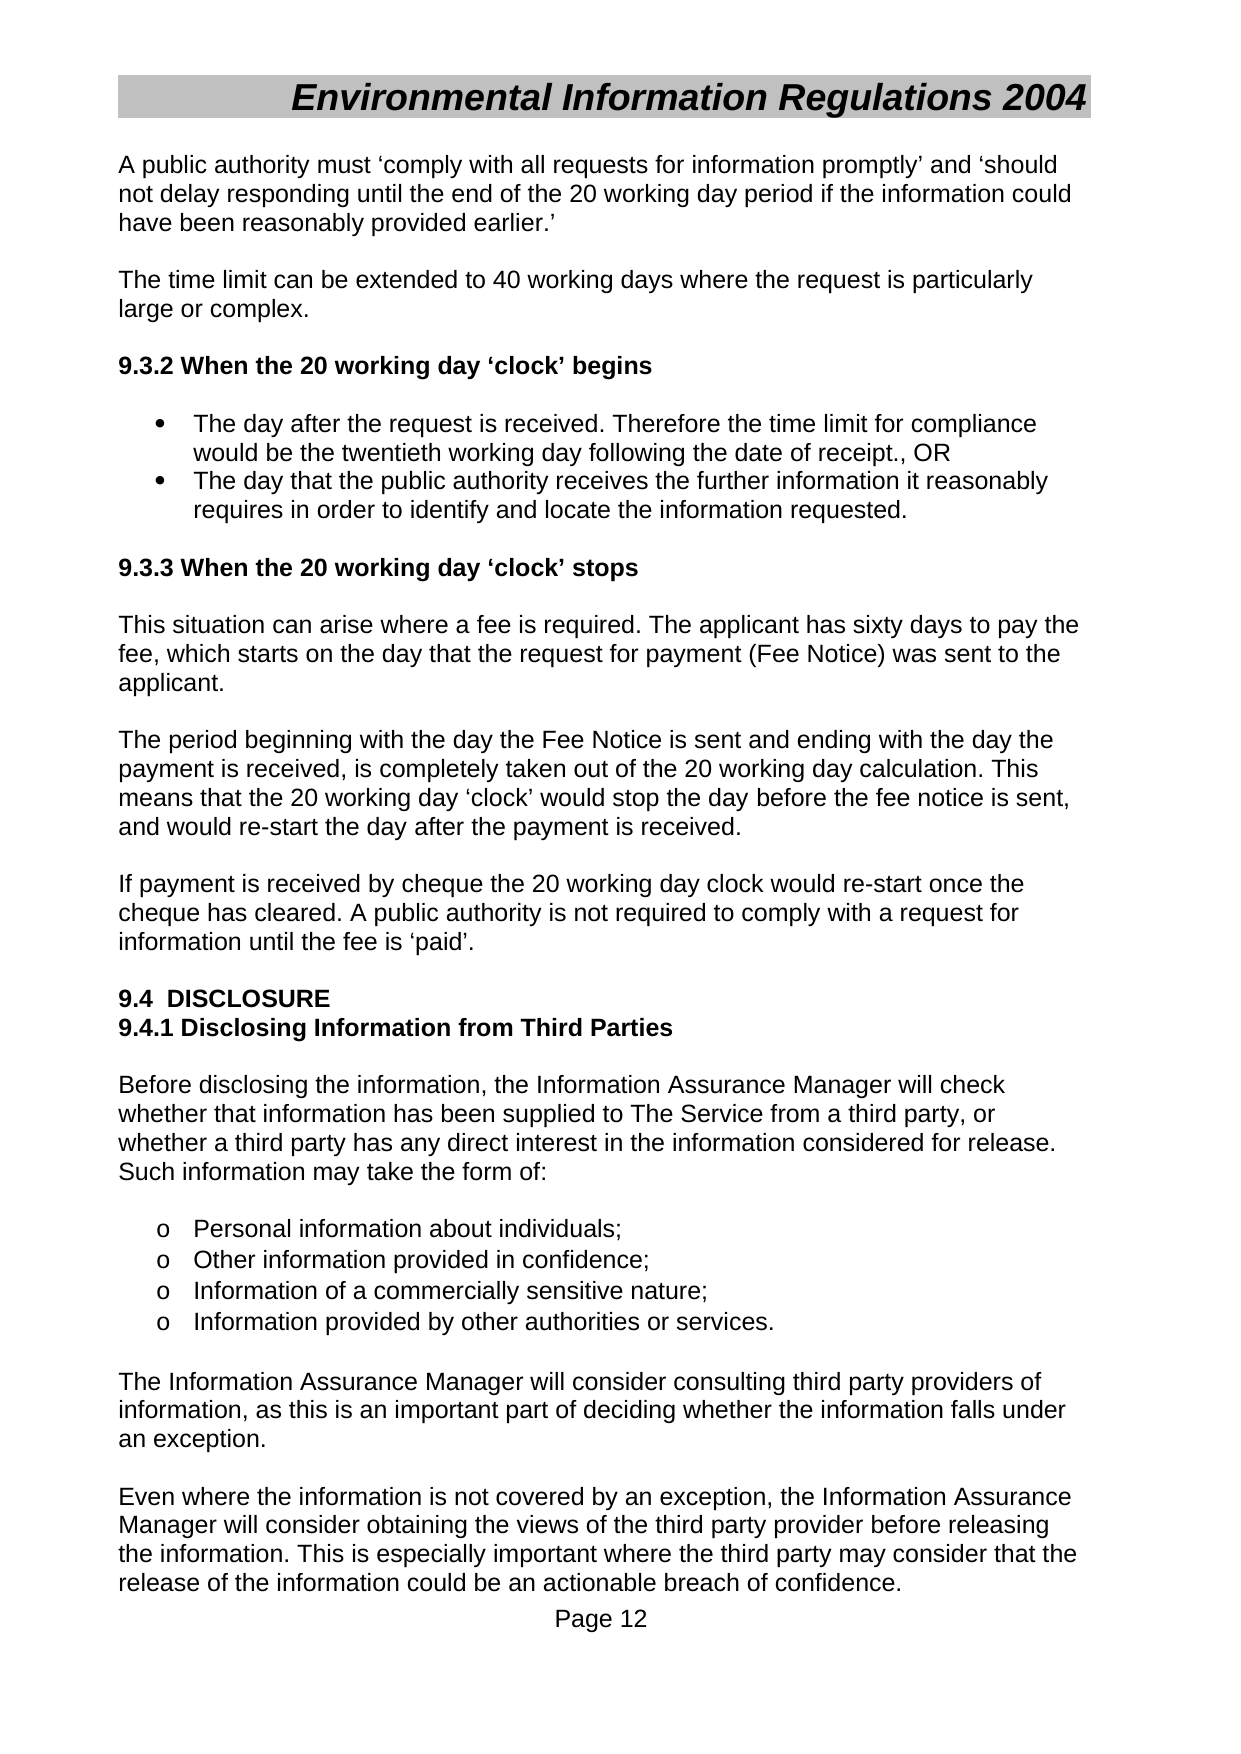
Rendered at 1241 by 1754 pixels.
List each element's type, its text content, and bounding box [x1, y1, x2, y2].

text The time limit can be extended to 40 working days where the request is particularly large or complex. [118, 265, 1091, 322]
list The day after the request is received. Therefore the time limit for compliance would be the twentieth working day following the date of receipt., OR [156, 409, 1091, 466]
list Information of a commercially sensitive nature; [156, 1276, 1091, 1307]
list Personal information about individuals; [156, 1214, 1091, 1245]
list Information provided by other authorities or services. [156, 1307, 1091, 1338]
subtitle 9.4 DISCLOSURE [118, 984, 1091, 1013]
text This situation can arise where a fee is required. The applicant has sixty days to pay the fee, which starts on the day that the request for payment (Fee Notice) was sent to the applicant. [118, 610, 1091, 696]
text A public authority must ‘comply with all requests for information promptly’ and ‘should not delay responding until the end of the 20 working day period if the information could have been reasonably provided earlier.’ [118, 150, 1091, 236]
text The period beginning with the day the Fee Notice is sent and ending with the day the payment is received, is completely taken out of the 20 working day calculation. This means that the 20 working day ‘clock’ would stop the day before the fee notice is sent, and would re-start the day after the payment is received. [118, 725, 1091, 840]
text The Information Assurance Manager will consider consulting third party providers of information, as this is an important part of deciding whether the information falls under an exception. [118, 1366, 1091, 1453]
text Even where the information is not covered by an exception, the Information Assurance Manager will consider obtaining the views of the third party provider before releasing the information. This is especially important where the third party may consider that the release of the information could be an actionable breach of confidence. [118, 1481, 1091, 1596]
text Before disclosing the information, the Information Assurance Manager will check whether that information has been supplied to The Service from a third party, or whether a third party has any direct interest in the information considered for release. Such information may take the form of: [118, 1070, 1091, 1185]
list Other information provided in confidence; [156, 1245, 1091, 1276]
subtitle 9.3.2 When the 20 working day ‘clock’ begins [118, 351, 1091, 380]
list The day that the public authority receives the further information it reasonably requires in order to identify and locate the information requested. [156, 466, 1091, 524]
subtitle 9.3.3 When the 20 working day ‘clock’ stops [118, 553, 1091, 581]
text If payment is received by cheque the 20 working day clock would re-start once the cheque has cleared. A public authority is not required to comply with a request for information until the fee is ‘paid’. [118, 869, 1091, 955]
subtitle 9.4.1 Disclosing Information from Third Parties [118, 1013, 1091, 1041]
